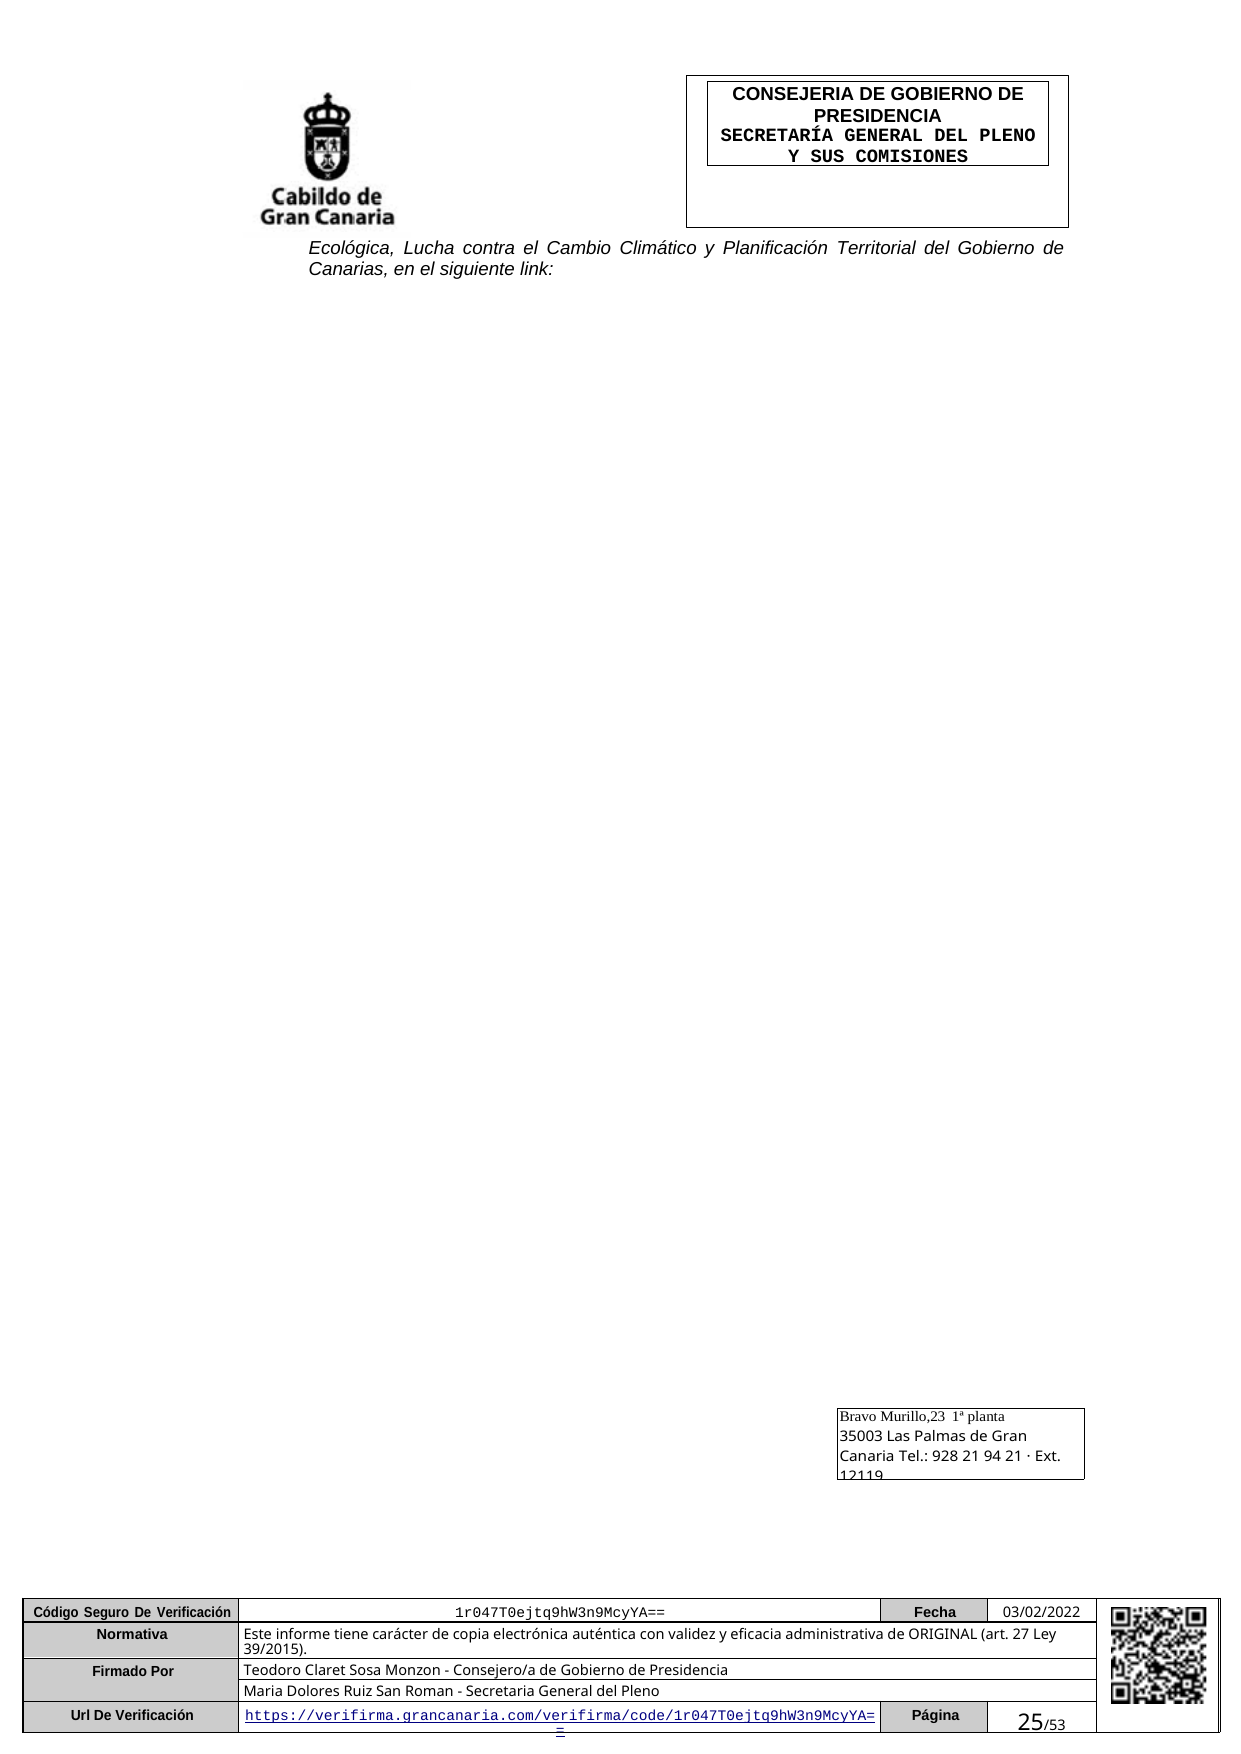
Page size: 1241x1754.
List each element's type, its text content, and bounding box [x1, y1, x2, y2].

list Ecológica, Lucha contra el Cambio Climático y Planificación Territorial del Gobierno de Canarias, en el siguiente link: [307, 237, 1064, 280]
picture [1111, 1607, 1207, 1704]
picture [242, 90, 412, 233]
